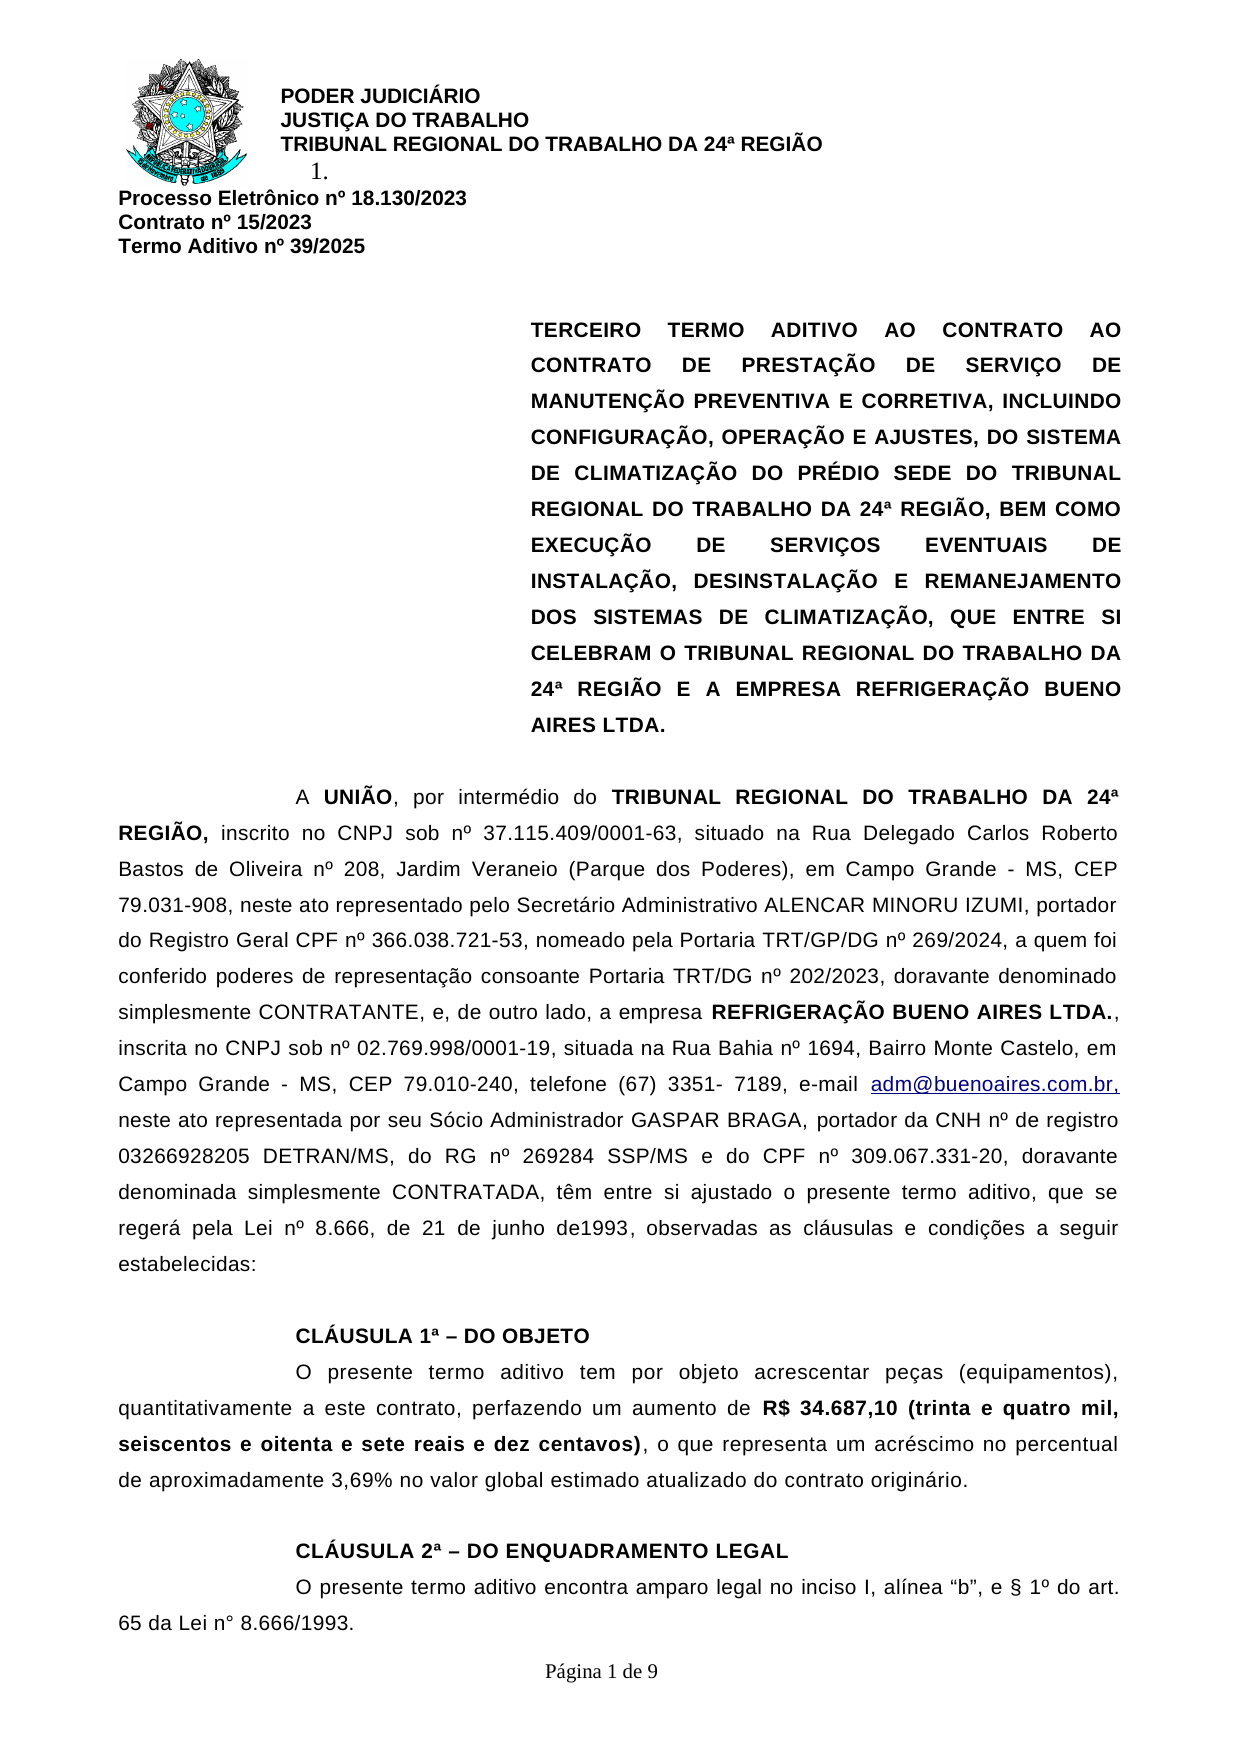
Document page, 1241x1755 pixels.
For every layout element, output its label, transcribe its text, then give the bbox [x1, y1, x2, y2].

text TERCEIRO TERMO ADITIVO AO CONTRATO AO CONTRATO DE PRESTAÇÃO DE SERVIÇO DE MANUTENÇÃO PREVENTIVA E CORRETIVA, INCLUINDO CONFIGURAÇÃO, OPERAÇÃO E AJUSTES, DO SISTEMA DE CLIMATIZAÇÃO DO PRÉDIO SEDE DO TRIBUNAL REGIONAL DO TRABALHO DA 24ª REGIÃO, BEM COMO EXECUÇÃO DE SERVIÇOS EVENTUAIS DE INSTALAÇÃO, DESINSTALAÇÃO E REMANEJAMENTO DOS SISTEMAS DE CLIMATIZAÇÃO, QUE ENTRE SI CELEBRAM O TRIBUNAL REGIONAL DO TRABALHO DA 24ª REGIÃO E A EMPRESA REFRIGERAÇÃO BUENO AIRES LTDA. [531, 317, 1122, 737]
text CLÁUSULA 2ª – DO ENQUADRAMENTO LEGAL [118, 1539, 1119, 1563]
text O presente termo aditivo encontra amparo legal no inciso I, alínea “b”, e § 1º do art. 65 da Lei n° 8.666/1993. [118, 1575, 1122, 1635]
text CLÁUSULA 1ª – DO OBJETO [118, 1324, 1122, 1348]
text O presente termo aditivo tem por objeto acrescentar peças (equipamentos), quantitativamente a este contrato, perfazendo um aumento de R$ 34.687,10 (trinta e quatro mil, seiscentos e oitenta e sete reais e dez centavos), o que representa um acréscimo no percentual de aproximadamente 3,69% no valor global estimado atualizado do contrato originário. [118, 1359, 1119, 1491]
text A UNIÃO, por intermédio do TRIBUNAL REGIONAL DO TRABALHO DA 24ª REGIÃO, inscrito no CNPJ sob nº 37.115.409/0001-63, situado na Rua Delegado Carlos Roberto Bastos de Oliveira nº 208, Jardim Veraneio (Parque dos Poderes), em Campo Grande - MS, CEP 79.031-908, neste ato representado pelo Secretário Administrativo ALENCAR MINORU IZUMI, portador do Registro Geral CPF nº 366.038.721-53, nomeado pela Portaria TRT/GP/DG nº 269/2024, a quem foi conferido poderes de representação consoante Portaria TRT/DG nº 202/2023, doravante denominado simplesmente CONTRATANTE, e, de outro lado, a empresa REFRIGERAÇÃO BUENO AIRES LTDA., inscrita no CNPJ sob nº 02.769.998/0001-19, situada na Rua Bahia nº 1694, Bairro Monte Castelo, em Campo Grande - MS, CEP 79.010-240, telefone (67) 3351- 7189, e-mail adm@buenoaires.com.br, neste ato representada por seu Sócio Administrador GASPAR BRAGA, portador da CNH nº de registro 03266928205 DETRAN/MS, do RG nº 269284 SSP/MS e do CPF nº 309.067.331-20, doravante denominada simplesmente CONTRATADA, têm entre si ajustado o presente termo aditivo, que se regerá pela Lei nº 8.666, de 21 de junho de1993, observadas as cláusulas e condições a seguir estabelecidas: [118, 784, 1119, 1276]
